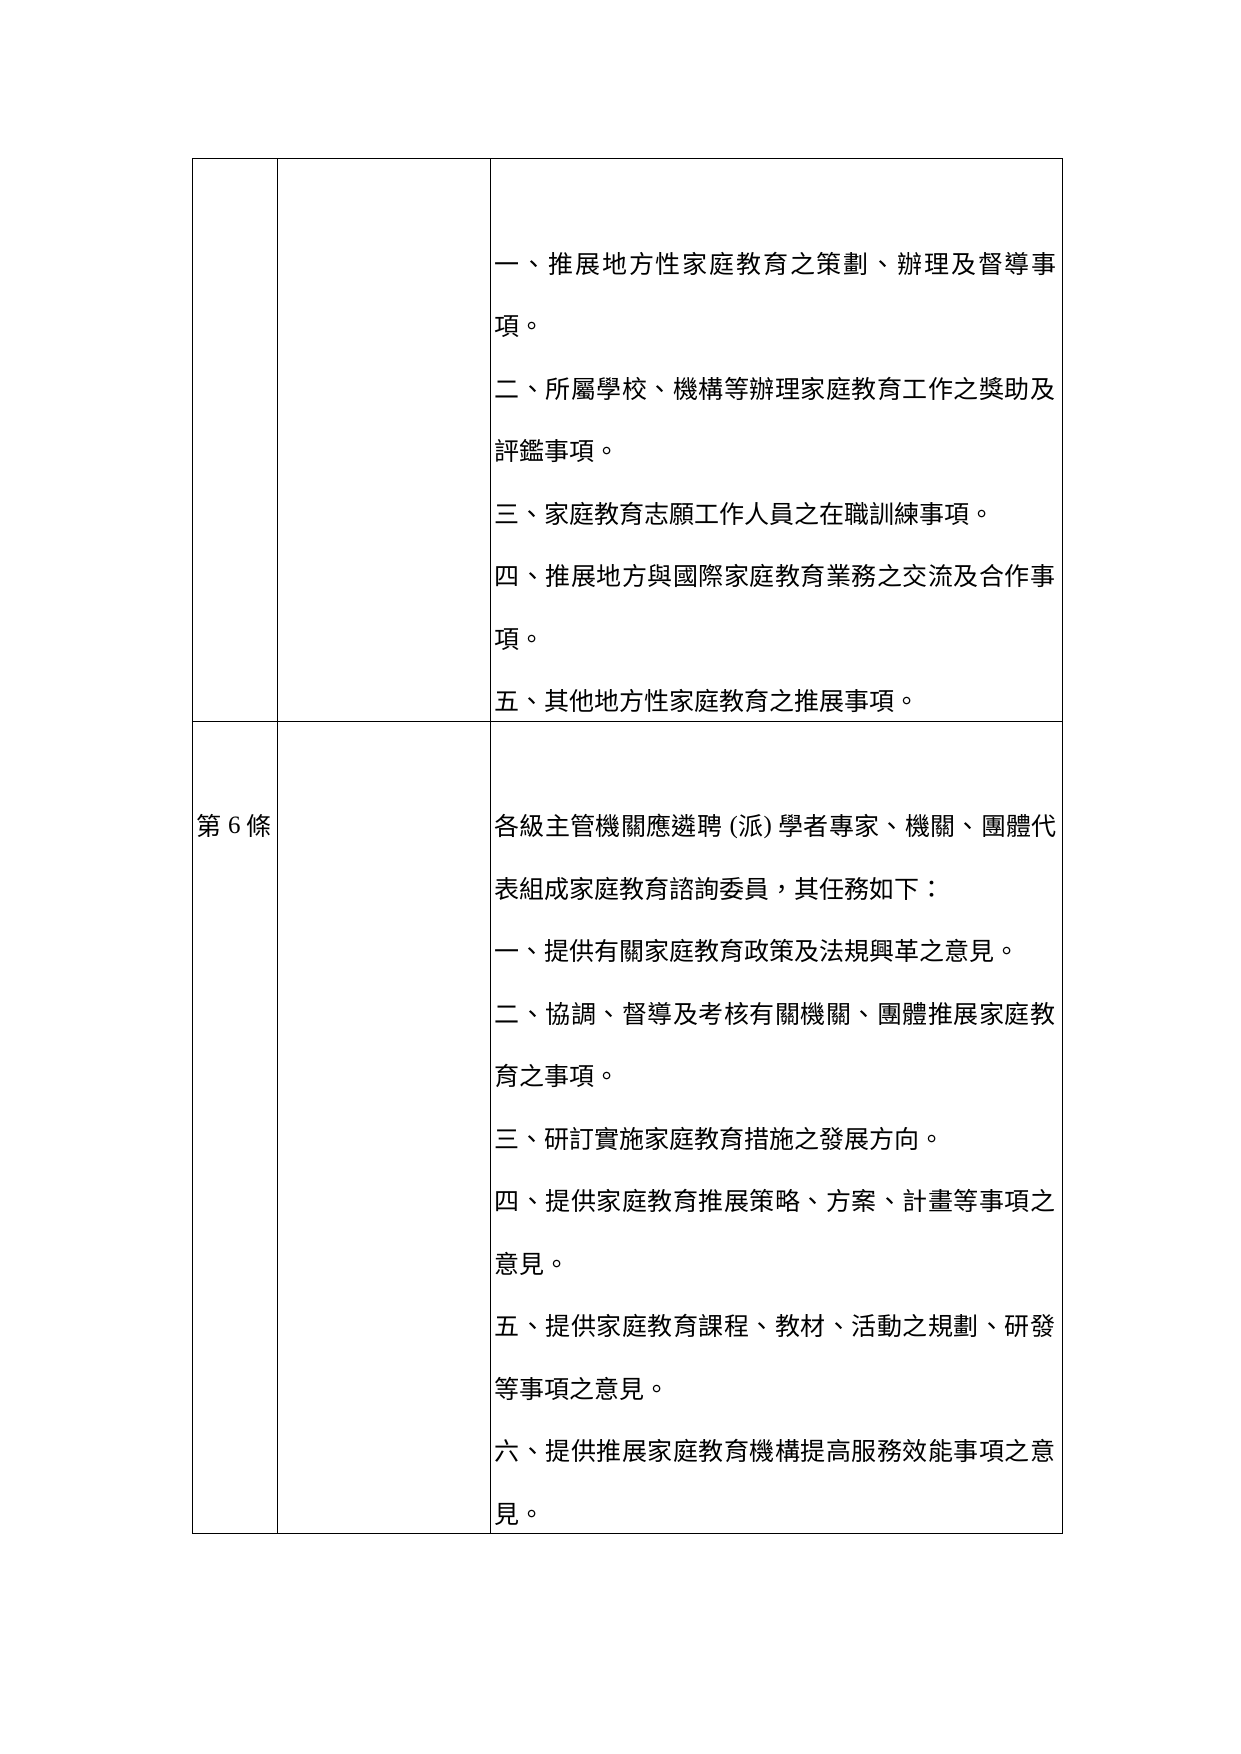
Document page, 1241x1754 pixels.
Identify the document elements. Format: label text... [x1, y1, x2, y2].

table_cell 各級主管機關應遴聘 (派) 學者專家、機關、團體代表組成家庭教育諮詢委員，其任務如下： 一、提供有關家庭教育政策及法規興革之意見。 二、協調、督導及考核有關機關、團體推展家庭教育之事項。 三、研訂實施家庭教育措施之發展方向。 四、提供家庭教育推展策略、方案、計畫等事項之意見。 五、提供家庭教育課程、教材、活動之規劃、研發等事項之意見。 六、提供推展家庭教育機構提高服務效能事項之意見。 [491, 722, 1062, 1533]
table_cell 一、推展地方性家庭教育之策劃、辦理及督導事項。 二、所屬學校、機構等辦理家庭教育工作之獎助及評鑑事項。 三、家庭教育志願工作人員之在職訓練事項。 四、推展地方與國際家庭教育業務之交流及合作事項。 五、其他地方性家庭教育之推展事項。 [491, 159, 1062, 721]
table_cell 第 6 條 [193, 722, 277, 1533]
table_cell [193, 159, 277, 721]
table_cell [278, 722, 490, 1533]
table_cell [278, 159, 490, 721]
